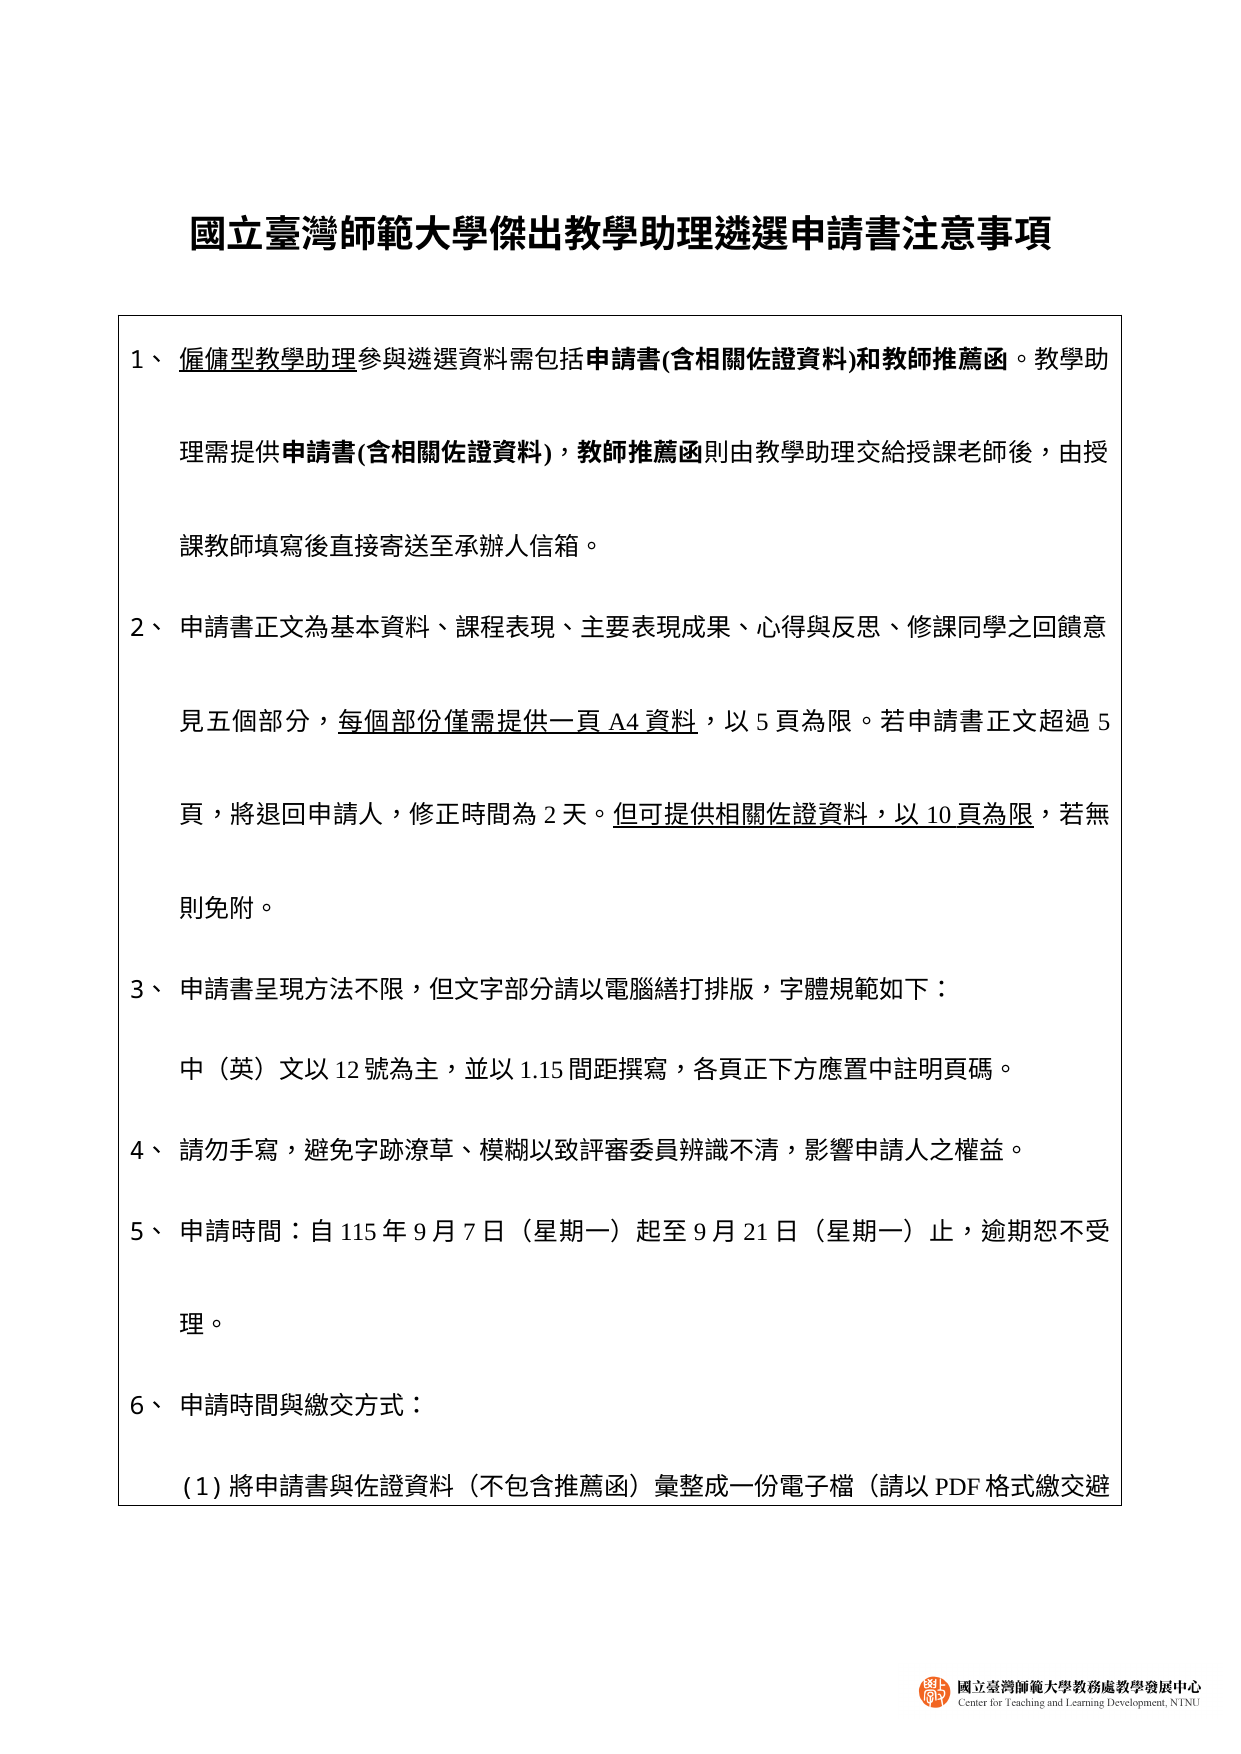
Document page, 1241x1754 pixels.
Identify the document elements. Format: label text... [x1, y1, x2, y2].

text 國立臺灣師範大學傑出教學助理遴選申請書注意事項 [118, 189, 1122, 252]
table_header 僱傭型教學助理參與遴選資料需包括申請書(含相關佐證資料)和教師推薦函。教學助理需提供申請書(含相關佐證資料)，教師推薦函則由教學助理交給授課老師後，由授課教師填寫後直接寄送至承辦人信箱。 申請書正文為基本資料、課程表現、主要表現成果、心得與反思、修課同學之回饋意見五個部分，每個部份僅需提供一頁A4資料，以5頁為限。若申請書正文超過5頁，將退回申請人，修正時間為2天。但可提供相關佐證資料，以10頁為限，若無則免附。 申請書呈現方法不限，但文字部分請以電腦繕打排版，字體規範如下： 中（英）文以12號為主，並以1.15間距撰寫，各頁正下方應置中註明頁碼。 請勿手寫，避免字跡潦草、模糊以致評審委員辨識不清，影響申請人之權益。 申請時間：自115年9月7日（星期一）起至9月21日（星期一）止，逾期恕不受理。 申請時間與繳交方式： 將申請書與佐證資料（不包含推薦函）彙整成一份電子檔（請以PDF格式繳交避 [119, 316, 1121, 1505]
